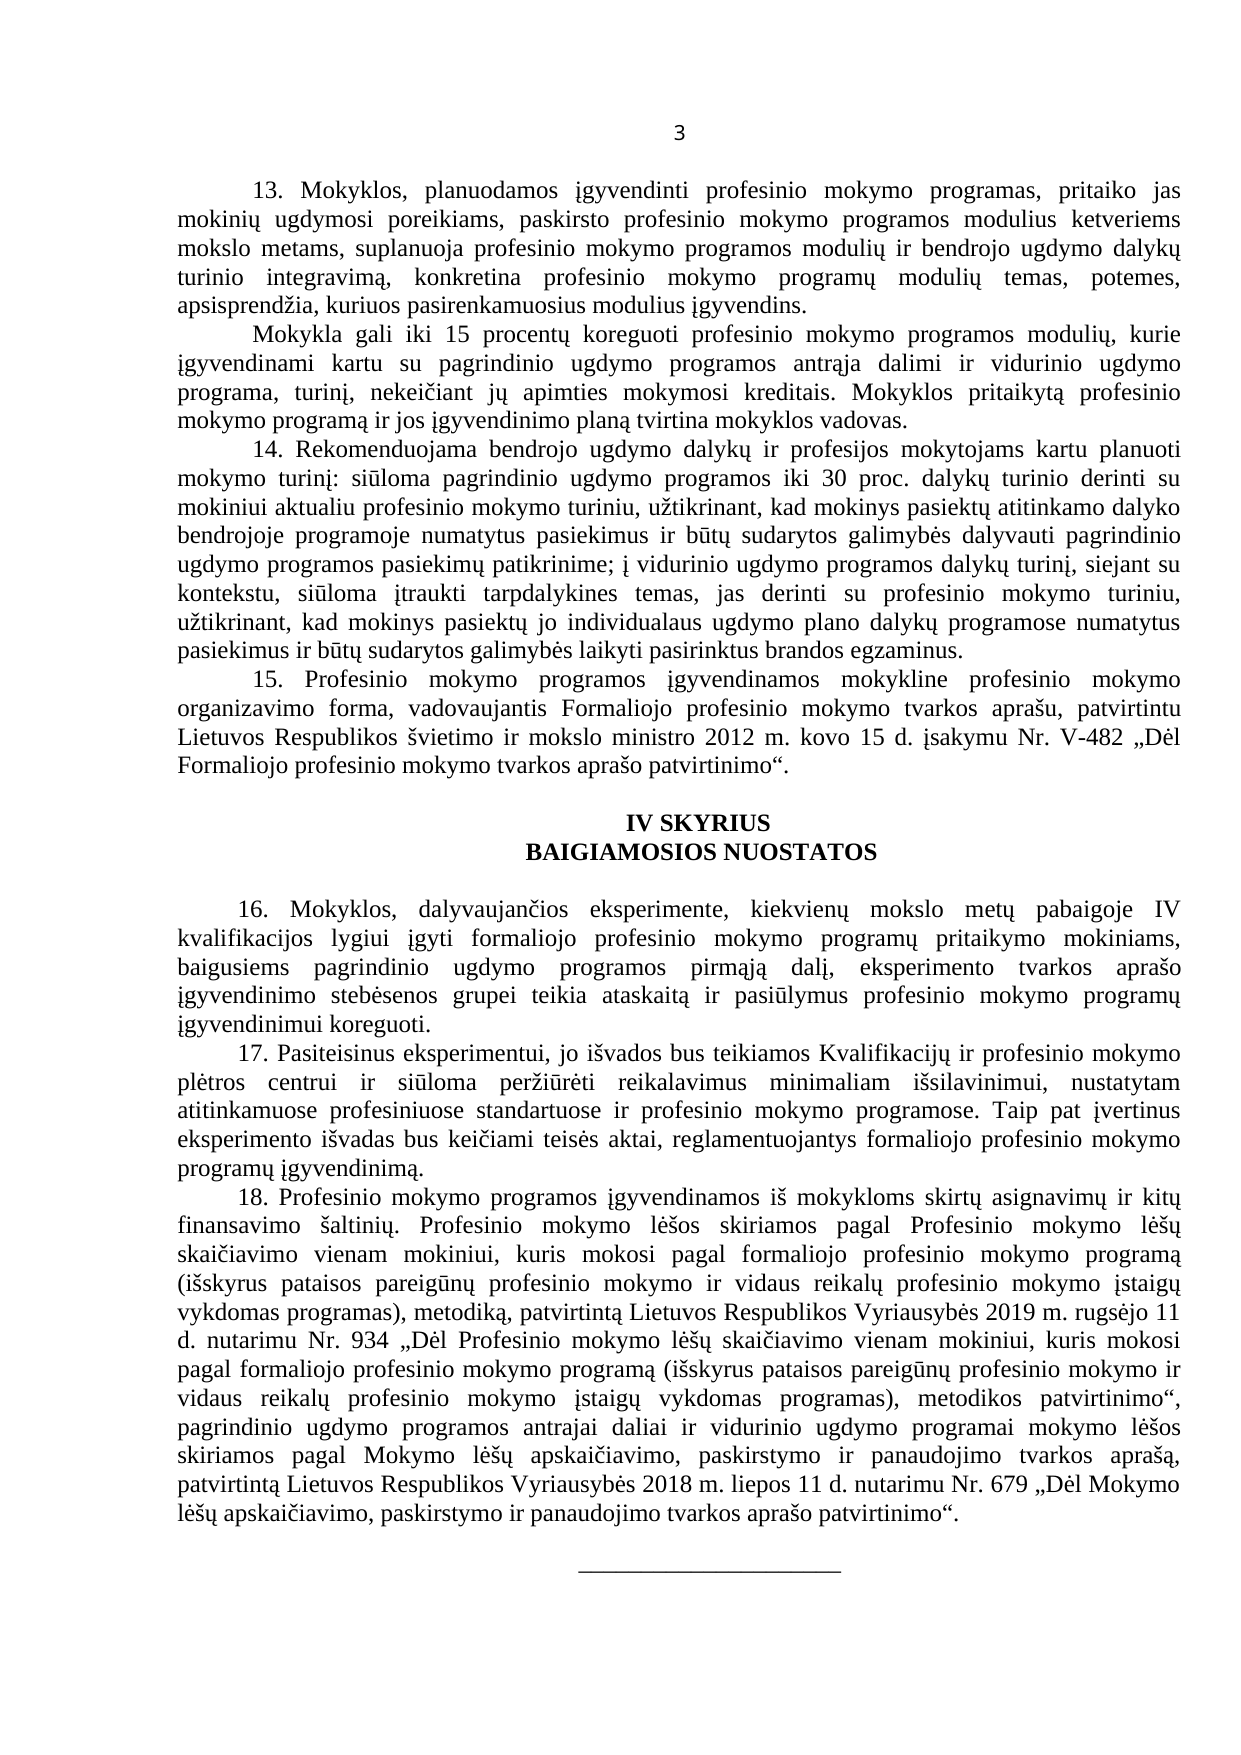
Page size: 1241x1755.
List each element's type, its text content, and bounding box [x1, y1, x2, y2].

text 16. Mokyklos, dalyvaujančios eksperimente, kiekvienų mokslo metų pabaigoje IV kvalifikacijos lygiui įgyti formaliojo profesinio mokymo programų pritaikymo mokiniams, baigusiems pagrindinio ugdymo programos pirmąją dalį, eksperimento tvarkos aprašo įgyvendinimo stebėsenos grupei teikia ataskaitą ir pasiūlymus profesinio mokymo programų įgyvendinimui koreguoti. [177, 894, 1182, 1038]
text BAIGIAMOSIOS NUOSTATOS [214, 837, 1182, 865]
text 18. Profesinio mokymo programos įgyvendinamos iš mokykloms skirtų asignavimų ir kitų finansavimo šaltinių. Profesinio mokymo lėšos skiriamos pagal Profesinio mokymo lėšų skaičiavimo vienam mokiniui, kuris mokosi pagal formaliojo profesinio mokymo programą (išskyrus pataisos pareigūnų profesinio mokymo ir vidaus reikalų profesinio mokymo įstaigų vykdomas programas), metodiką, patvirtintą Lietuvos Respublikos Vyriausybės 2019 m. rugsėjo 11 d. nutarimu Nr. 934 „Dėl Profesinio mokymo lėšų skaičiavimo vienam mokiniui, kuris mokosi pagal formaliojo profesinio mokymo programą (išskyrus pataisos pareigūnų profesinio mokymo ir vidaus reikalų profesinio mokymo įstaigų vykdomas programas), metodikos patvirtinimo“, pagrindinio ugdymo programos antrajai daliai ir vidurinio ugdymo programai mokymo lėšos skiriamos pagal Mokymo lėšų apskaičiavimo, paskirstymo ir panaudojimo tvarkos aprašą, patvirtintą Lietuvos Respublikos Vyriausybės 2018 m. liepos 11 d. nutarimu Nr. 679 „Dėl Mokymo lėšų apskaičiavimo, paskirstymo ir panaudojimo tvarkos aprašo patvirtinimo“. [177, 1182, 1182, 1527]
text IV SKYRIUS [214, 808, 1182, 837]
text 17. Pasiteisinus eksperimentui, jo išvados bus teikiamos Kvalifikacijų ir profesinio mokymo plėtros centrui ir siūloma peržiūrėti reikalavimus minimaliam išsilavinimui, nustatytam atitinkamuose profesiniuose standartuose ir profesinio mokymo programose. Taip pat įvertinus eksperimento išvadas bus keičiami teisės aktai, reglamentuojantys formaliojo profesinio mokymo programų įgyvendinimą. [177, 1038, 1182, 1182]
text 13. Mokyklos, planuodamos įgyvendinti profesinio mokymo programas, pritaiko jas mokinių ugdymosi poreikiams, paskirsto profesinio mokymo programos modulius ketveriems mokslo metams, suplanuoja profesinio mokymo programos modulių ir bendrojo ugdymo dalykų turinio integravimą, konkretina profesinio mokymo programų modulių temas, potemes, apsisprendžia, kuriuos pasirenkamuosius modulius įgyvendins. [177, 175, 1182, 319]
text 14. Rekomenduojama bendrojo ugdymo dalykų ir profesijos mokytojams kartu planuoti mokymo turinį: siūloma pagrindinio ugdymo programos iki 30 proc. dalykų turinio derinti su mokiniui aktualiu profesinio mokymo turiniu, užtikrinant, kad mokinys pasiektų atitinkamo dalyko bendrojoje programoje numatytus pasiekimus ir būtų sudarytos galimybės dalyvauti pagrindinio ugdymo programos pasiekimų patikrinime; į vidurinio ugdymo programos dalykų turinį, siejant su kontekstu, siūloma įtraukti tarpdalykines temas, jas derinti su profesinio mokymo turiniu, užtikrinant, kad mokinys pasiektų jo individualaus ugdymo plano dalykų programose numatytus pasiekimus ir būtų sudarytos galimybės laikyti pasirinktus brandos egzaminus. [177, 434, 1182, 664]
text ––––––––––––––––––––– [177, 1555, 1182, 1584]
text Mokykla gali iki 15 procentų koreguoti profesinio mokymo programos modulių, kurie įgyvendinami kartu su pagrindinio ugdymo programos antrąja dalimi ir vidurinio ugdymo programa, turinį, nekeičiant jų apimties mokymosi kreditais. Mokyklos pritaikytą profesinio mokymo programą ir jos įgyvendinimo planą tvirtina mokyklos vadovas. [177, 319, 1182, 434]
text 15. Profesinio mokymo programos įgyvendinamos mokykline profesinio mokymo organizavimo forma, vadovaujantis Formaliojo profesinio mokymo tvarkos aprašu, patvirtintu Lietuvos Respublikos švietimo ir mokslo ministro 2012 m. kovo 15 d. įsakymu Nr. V-482 „Dėl Formaliojo profesinio mokymo tvarkos aprašo patvirtinimo“. [177, 664, 1182, 779]
